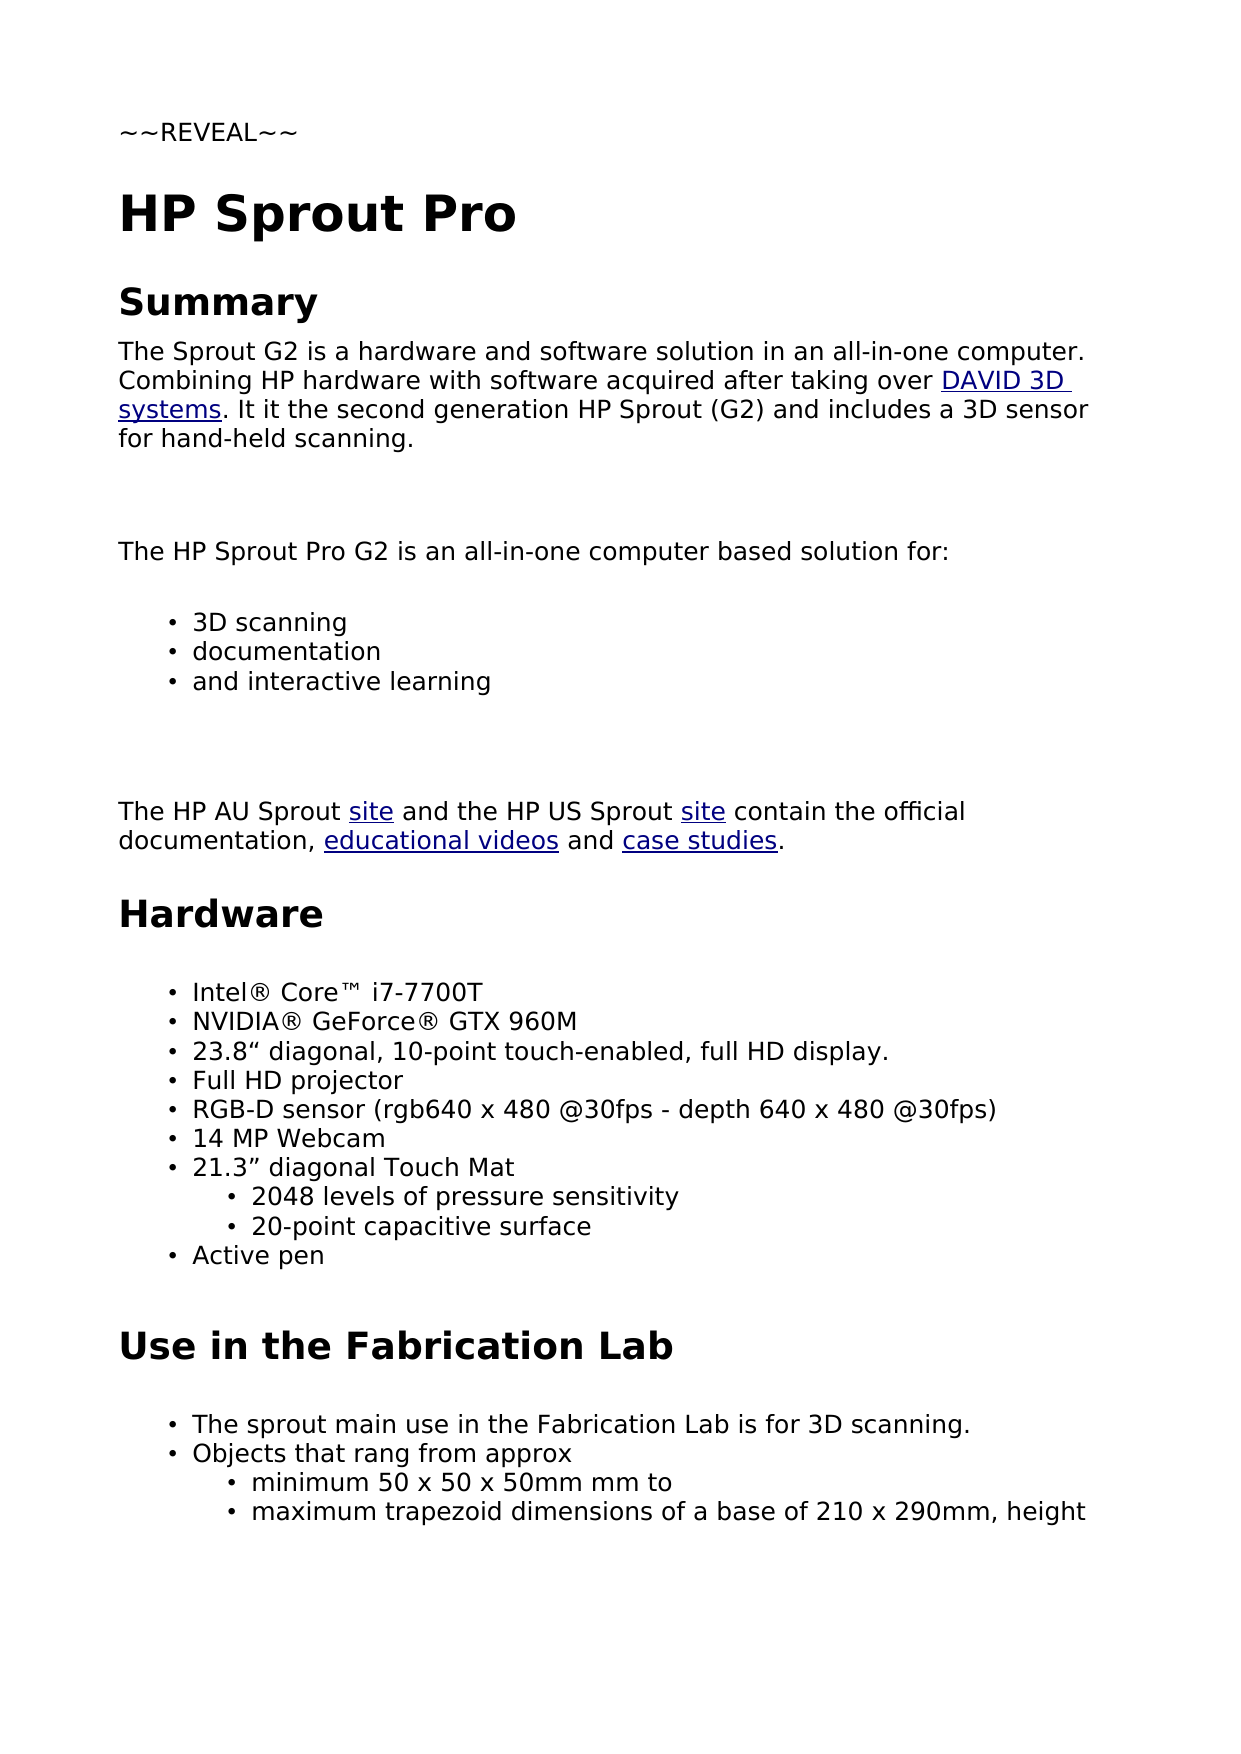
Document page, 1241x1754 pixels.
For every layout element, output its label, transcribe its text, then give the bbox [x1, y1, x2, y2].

list 21.3” diagonal Touch Mat [177, 1153, 1122, 1182]
list 2048 levels of pressure sensitivity [236, 1182, 1122, 1212]
list 20-point capacitive surface [236, 1212, 1122, 1241]
text The HP AU Sprout site and the HP US Sprout site contain the official documentation, educational videos and case studies. [118, 797, 1122, 855]
list minimum 50 x 50 x 50mm mm to [236, 1468, 1122, 1498]
list Objects that rang from approx [177, 1439, 1122, 1468]
list 23.8“ diagonal, 10-point touch-enabled, full HD display. [177, 1037, 1122, 1066]
list and interactive learning [177, 667, 1122, 696]
text ~~REVEAL~~ [118, 118, 1122, 147]
list documentation [177, 638, 1122, 667]
list RGB-D sensor (rgb640 x 480 @30fps - depth 640 x 480 @30fps) [177, 1095, 1122, 1124]
text The HP Sprout Pro G2 is an all-in-one computer based solution for: [118, 537, 1122, 566]
list 14 MP Webcam [177, 1124, 1122, 1153]
subtitle Use in the Fabrication Lab [118, 1324, 1122, 1368]
list NVIDIA® GeForce® GTX 960M [177, 1007, 1122, 1037]
list maximum trapezoid dimensions of a base of 210 x 290mm, height [236, 1498, 1122, 1527]
subtitle Hardware [118, 893, 1122, 936]
list Active pen [177, 1241, 1122, 1270]
subtitle Summary [118, 281, 1122, 324]
list Intel® Core™ i7-7700T [177, 978, 1122, 1007]
text The Sprout G2 is a hardware and software solution in an all-in-one computer. Combining HP hardware with software acquired after taking over DAVID 3D systems. It it the second generation HP Sprout (G2) and includes a 3D sensor for hand-held scanning. [118, 337, 1122, 453]
list The sprout main use in the Fabrication Lab is for 3D scanning. [177, 1410, 1122, 1439]
list 3D scanning [177, 608, 1122, 638]
list Full HD projector [177, 1066, 1122, 1095]
subtitle HP Sprout Pro [118, 185, 1122, 243]
